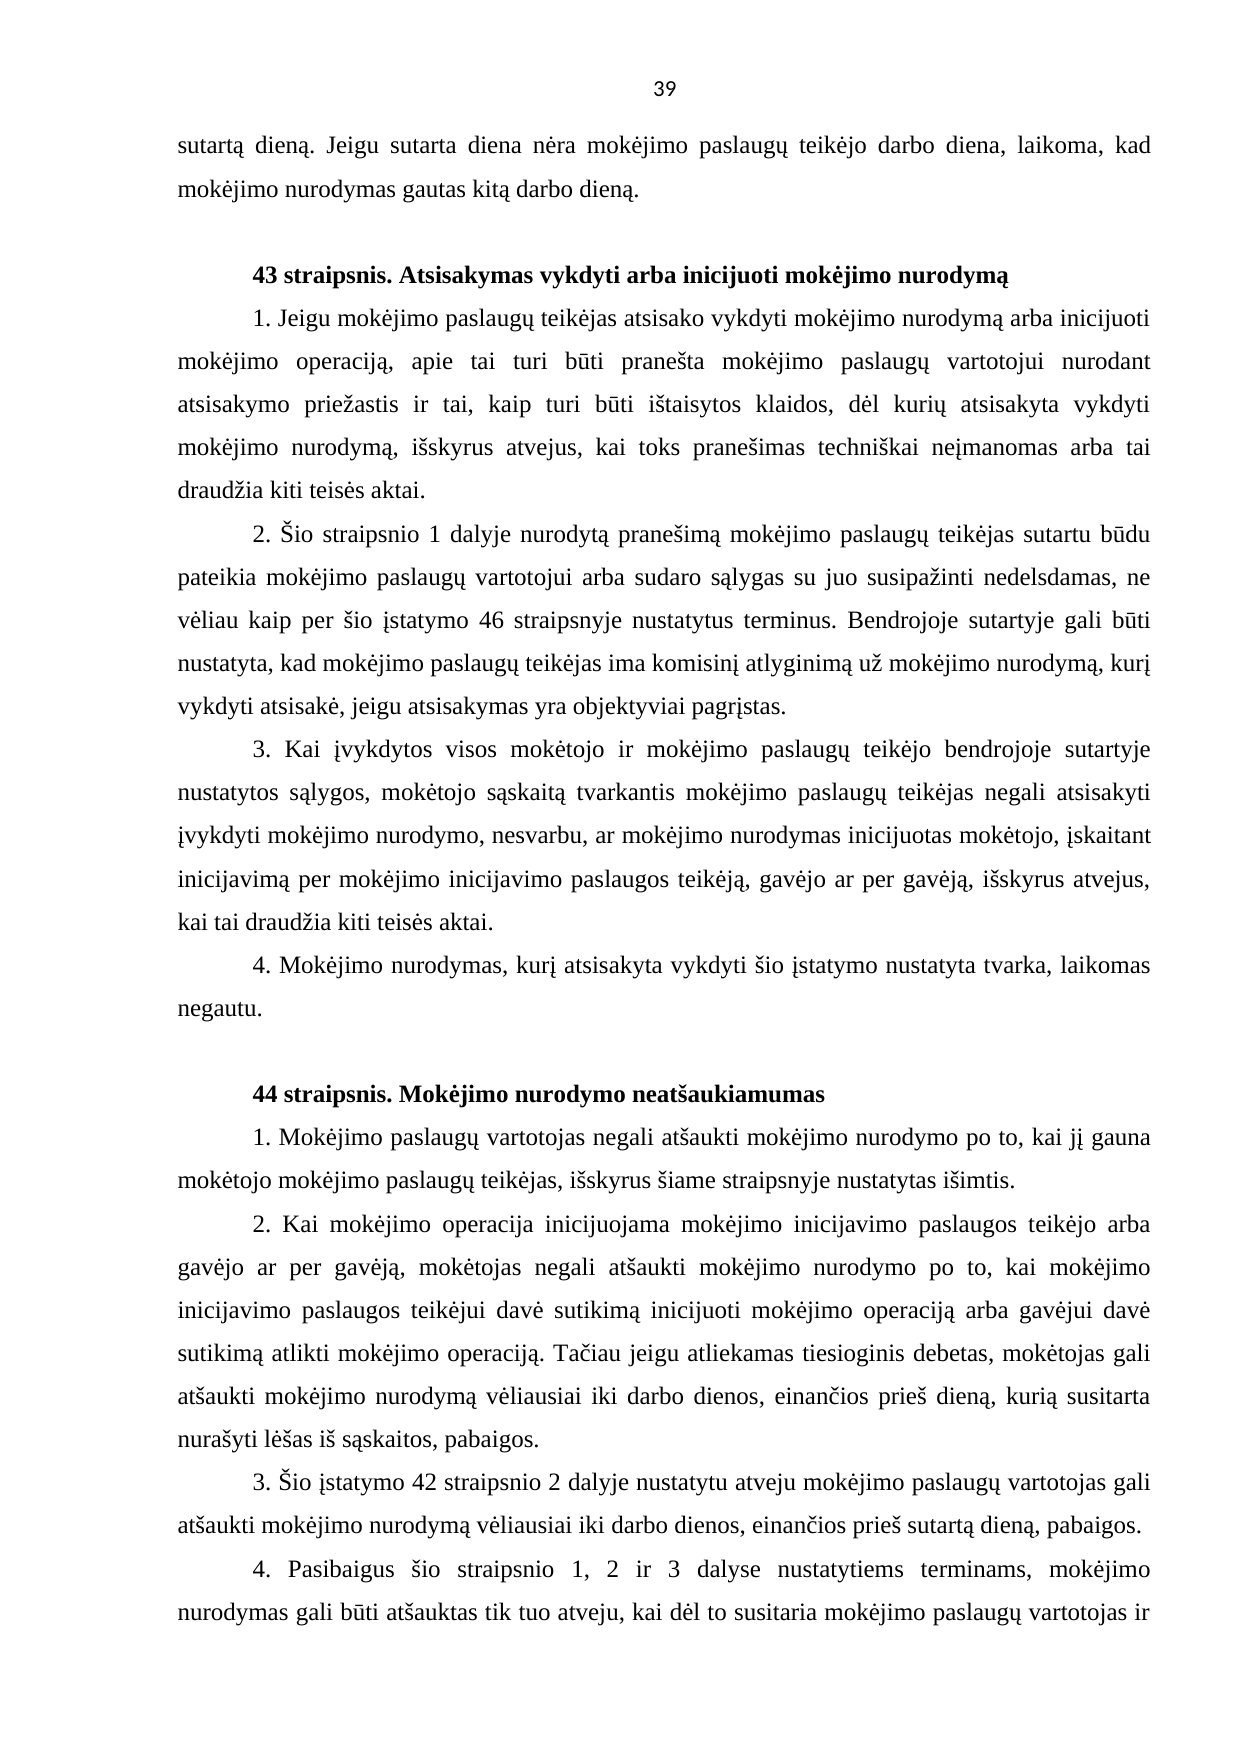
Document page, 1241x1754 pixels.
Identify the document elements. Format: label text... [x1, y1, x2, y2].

text 1. Mokėjimo paslaugų vartotojas negali atšaukti mokėjimo nurodymo po to, kai jį gauna mokėtojo mokėjimo paslaugų teikėjas, išskyrus šiame straipsnyje nustatytas išimtis. [177, 1122, 1152, 1194]
text 3. Kai įvykdytos visos mokėtojo ir mokėjimo paslaugų teikėjo bendrojoje sutartyje nustatytos sąlygos, mokėtojo sąskaitą tvarkantis mokėjimo paslaugų teikėjas negali atsisakyti įvykdyti mokėjimo nurodymo, nesvarbu, ar mokėjimo nurodymas inicijuotas mokėtojo, įskaitant inicijavimą per mokėjimo inicijavimo paslaugos teikėją, gavėjo ar per gavėją, išskyrus atvejus, kai tai draudžia kiti teisės aktai. [177, 734, 1152, 936]
text 43 straipsnis. Atsisakymas vykdyti arba inicijuoti mokėjimo nurodymą [177, 260, 1152, 289]
text 2. Kai mokėjimo operacija inicijuojama mokėjimo inicijavimo paslaugos teikėjo arba gavėjo ar per gavėją, mokėtojas negali atšaukti mokėjimo nurodymo po to, kai mokėjimo inicijavimo paslaugos teikėjui davė sutikimą inicijuoti mokėjimo operaciją arba gavėjui davė sutikimą atlikti mokėjimo operaciją. Tačiau jeigu atliekamas tiesioginis debetas, mokėtojas gali atšaukti mokėjimo nurodymą vėliausiai iki darbo dienos, einančios prieš dieną, kurią susitarta nurašyti lėšas iš sąskaitos, pabaigos. [177, 1209, 1152, 1453]
text sutartą dieną. Jeigu sutarta diena nėra mokėjimo paslaugų teikėjo darbo diena, laikoma, kad mokėjimo nurodymas gautas kitą darbo dieną. [177, 131, 1152, 202]
text 44 straipsnis. Mokėjimo nurodymo neatšaukiamumas [177, 1079, 1152, 1108]
text 4. Pasibaigus šio straipsnio 1, 2 ir 3 dalyse nustatytiems terminams, mokėjimo nurodymas gali būti atšauktas tik tuo atveju, kai dėl to susitaria mokėjimo paslaugų vartotojas ir [177, 1554, 1152, 1626]
text 2. Šio straipsnio 1 dalyje nurodytą pranešimą mokėjimo paslaugų teikėjas sutartu būdu pateikia mokėjimo paslaugų vartotojui arba sudaro sąlygas su juo susipažinti nedelsdamas, ne vėliau kaip per šio įstatymo 46 straipsnyje nustatytus terminus. Bendrojoje sutartyje gali būti nustatyta, kad mokėjimo paslaugų teikėjas ima komisinį atlyginimą už mokėjimo nurodymą, kurį vykdyti atsisakė, jeigu atsisakymas yra objektyviai pagrįstas. [177, 519, 1152, 720]
text 3. Šio įstatymo 42 straipsnio 2 dalyje nustatytu atveju mokėjimo paslaugų vartotojas gali atšaukti mokėjimo nurodymą vėliausiai iki darbo dienos, einančios prieš sutartą dieną, pabaigos. [177, 1467, 1152, 1539]
text 1. Jeigu mokėjimo paslaugų teikėjas atsisako vykdyti mokėjimo nurodymą arba inicijuoti mokėjimo operaciją, apie tai turi būti pranešta mokėjimo paslaugų vartotojui nurodant atsisakymo priežastis ir tai, kaip turi būti ištaisytos klaidos, dėl kurių atsisakyta vykdyti mokėjimo nurodymą, išskyrus atvejus, kai toks pranešimas techniškai neįmanomas arba tai draudžia kiti teisės aktai. [177, 303, 1152, 504]
text 4. Mokėjimo nurodymas, kurį atsisakyta vykdyti šio įstatymo nustatyta tvarka, laikomas negautu. [177, 950, 1152, 1022]
